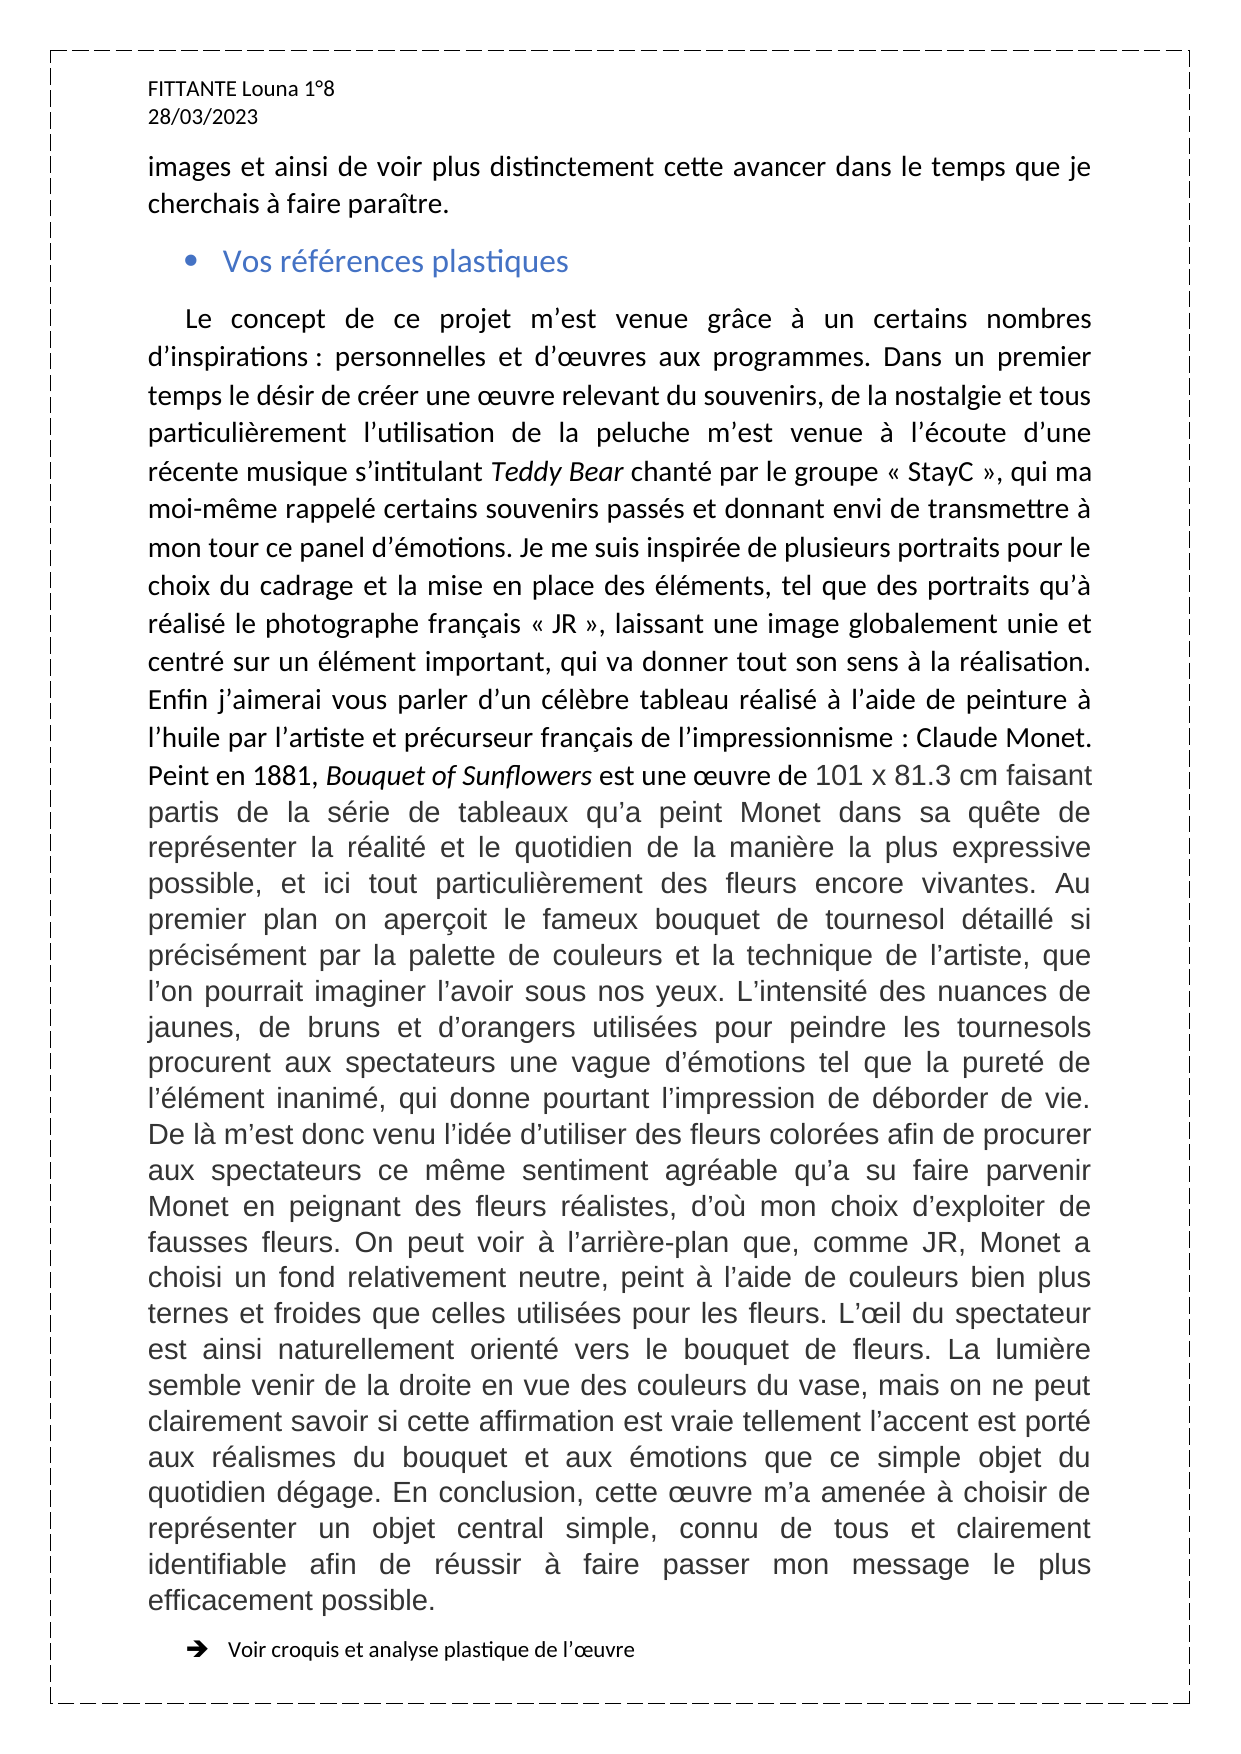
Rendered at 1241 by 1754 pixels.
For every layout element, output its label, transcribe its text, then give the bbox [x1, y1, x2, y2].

text images et ainsi de voir plus distinctement cette avancer dans le temps que je cherchais à faire paraître. [148, 148, 1093, 221]
text Le concept de ce projet m’est venue grâce à un certains nombres d’inspirations : personnelles et d’œuvres aux programmes. Dans un premier temps le désir de créer une œuvre relevant du souvenirs, de la nostalgie et tous particulièrement l’utilisation de la peluche m’est venue à l’écoute d’une récente musique s’intitulant Teddy Bear chanté par le groupe « StayC », qui ma moi-même rappelé certains souvenirs passés et donnant envi de transmettre à mon tour ce panel d’émotions. Je me suis inspirée de plusieurs portraits pour le choix du cadrage et la mise en place des éléments, tel que des portraits qu’à réalisé le photographe français « JR », laissant une image globalement unie et centré sur un élément important, qui va donner tout son sens à la réalisation. Enfin j’aimerai vous parler d’un célèbre tableau réalisé à l’aide de peinture à l’huile par l’artiste et précurseur français de l’impressionnisme : Claude Monet. Peint en 1881, Bouquet of Sunflowers est une œuvre de 101 x 81.3 cm faisant partis de la série de tableaux qu’a peint Monet dans sa quête de représenter la réalité et le quotidien de la manière la plus expressive possible, et ici tout particulièrement des fleurs encore vivantes. Au premier plan on aperçoit le fameux bouquet de tournesol détaillé si précisément par la palette de couleurs et la technique de l’artiste, que l’on pourrait imaginer l’avoir sous nos yeux. L’intensité des nuances de jaunes, de bruns et d’orangers utilisées pour peindre les tournesols procurent aux spectateurs une vague d’émotions tel que la pureté de l’élément inanimé, qui donne pourtant l’impression de déborder de vie. De là m’est donc venu l’idée d’utiliser des fleurs colorées afin de procurer aux spectateurs ce même sentiment agréable qu’a su faire parvenir Monet en peignant des fleurs réalistes, d’où mon choix d’exploiter de fausses fleurs. On peut voir à l’arrière-plan que, comme JR, Monet a choisi un fond relativement neutre, peint à l’aide de couleurs bien plus ternes et froides que celles utilisées pour les fleurs. L’œil du spectateur est ainsi naturellement orienté vers le bouquet de fleurs. La lumière semble venir de la droite en vue des couleurs du vase, mais on ne peut clairement savoir si cette affirmation est vraie tellement l’accent est porté aux réalismes du bouquet et aux émotions que ce simple objet du quotidien dégage. En conclusion, cette œuvre m’a amenée à choisir de représenter un objet central simple, connu de tous et clairement identifiable afin de réussir à faire passer mon message le plus efficacement possible. [148, 301, 1093, 1617]
list Voir croquis et analyse plastique de l’œuvre [185, 1636, 1093, 1663]
list Vos références plastiques [185, 240, 1093, 281]
